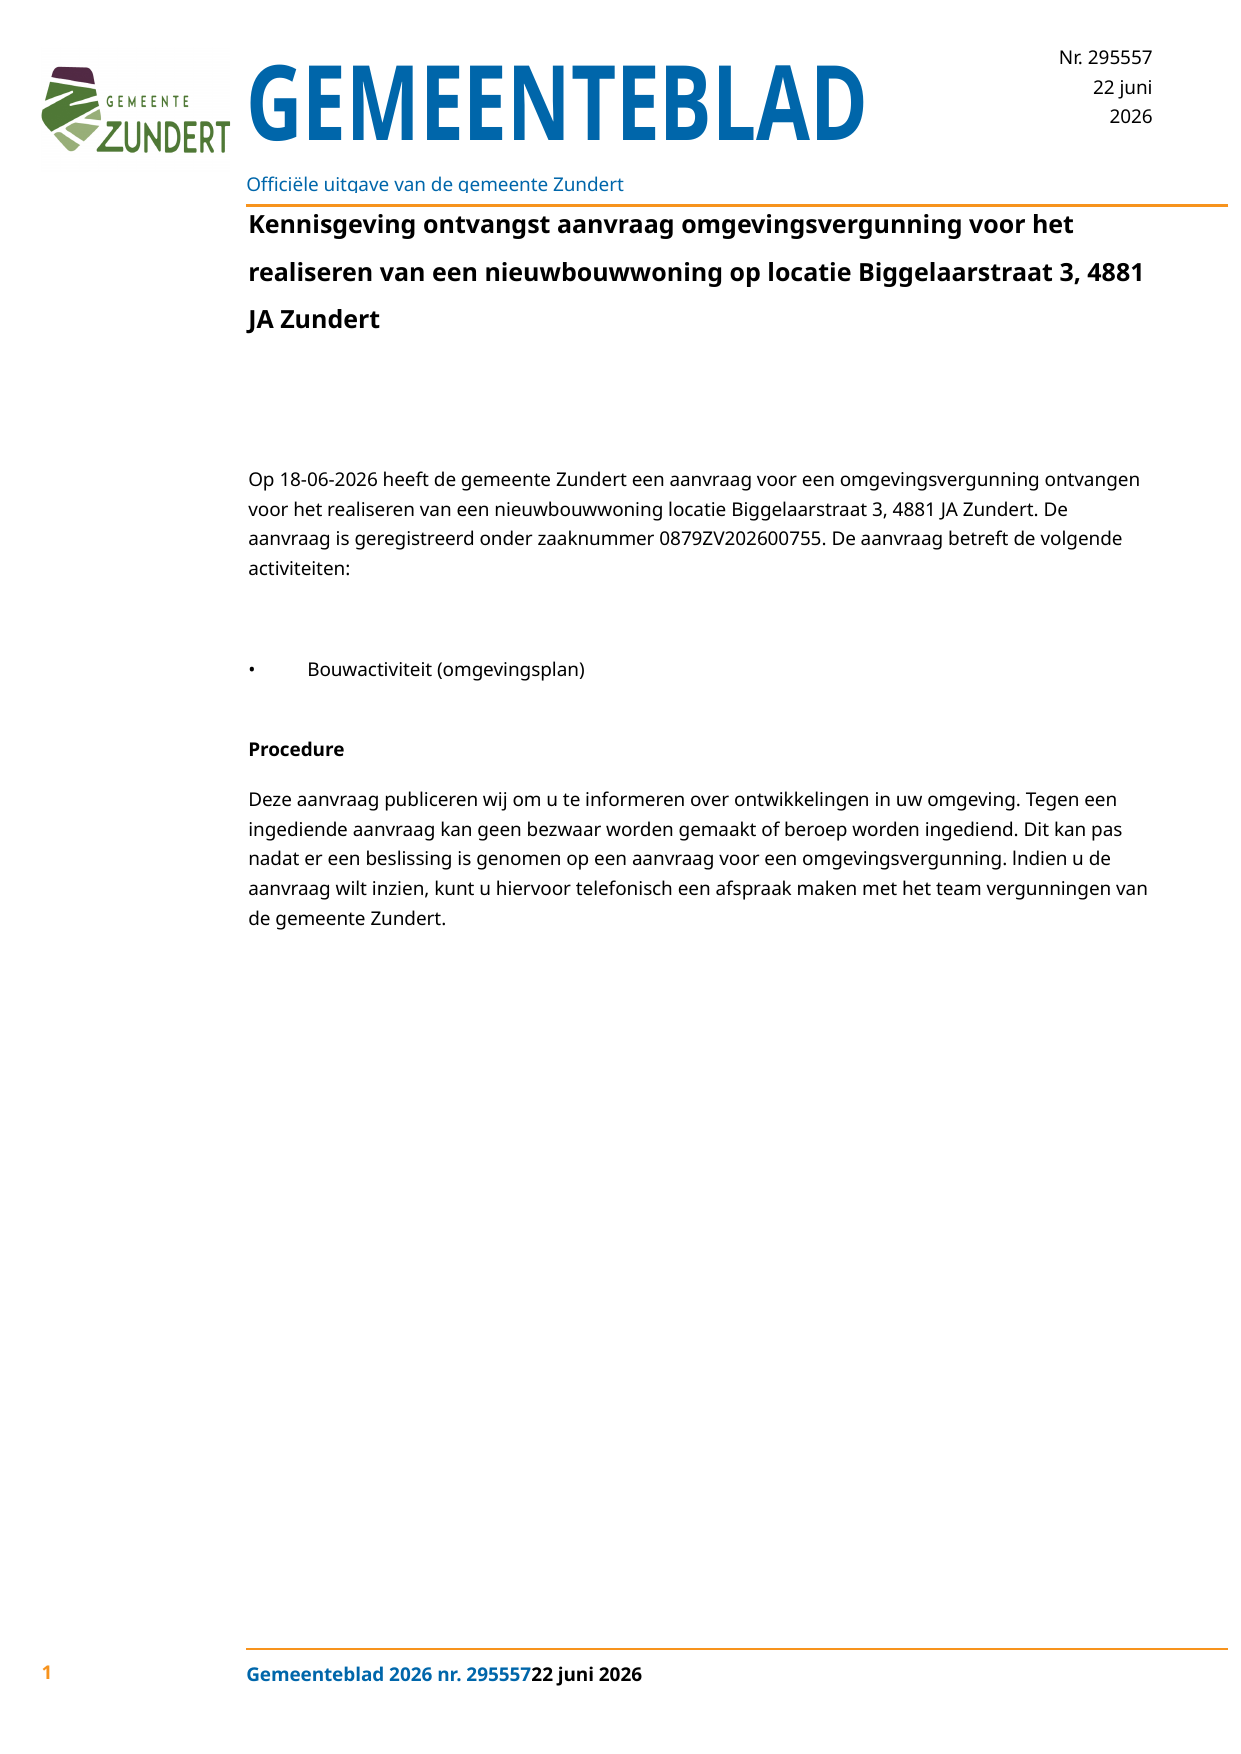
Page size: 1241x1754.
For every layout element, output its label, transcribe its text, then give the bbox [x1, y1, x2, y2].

list Bouwactiviteit (omgevingsplan) [248, 656, 1152, 682]
text Deze aanvraag publiceren wij om u te informeren over ontwikkelingen in uw omgeving. Tegen een ingediende aanvraag kan geen bezwaar worden gemaakt of beroep worden ingediend. Dit kan pas nadat er een beslissing is genomen op een aanvraag voor een omgevingsvergunning. lndien u de aanvraag wilt inzien, kunt u hiervoor telefonisch een afspraak maken met het team vergunningen van de gemeente Zundert. [248, 786, 1152, 930]
text Procedure [248, 736, 1152, 762]
picture [41, 47, 231, 172]
text Kennisgeving ontvangst aanvraag omgevingsvergunning voor het realiseren van een nieuwbouwwoning op locatie Biggelaarstraat 3, 4881 JA Zundert [248, 207, 1152, 336]
text Op 18-06-2026 heeft de gemeente Zundert een aanvraag voor een omgevingsvergunning ontvangen voor het realiseren van een nieuwbouwwoning locatie Biggelaarstraat 3, 4881 JA Zundert. De aanvraag is geregistreerd onder zaaknummer 0879ZV202600755. De aanvraag betreft de volgende activiteiten: [248, 466, 1152, 581]
